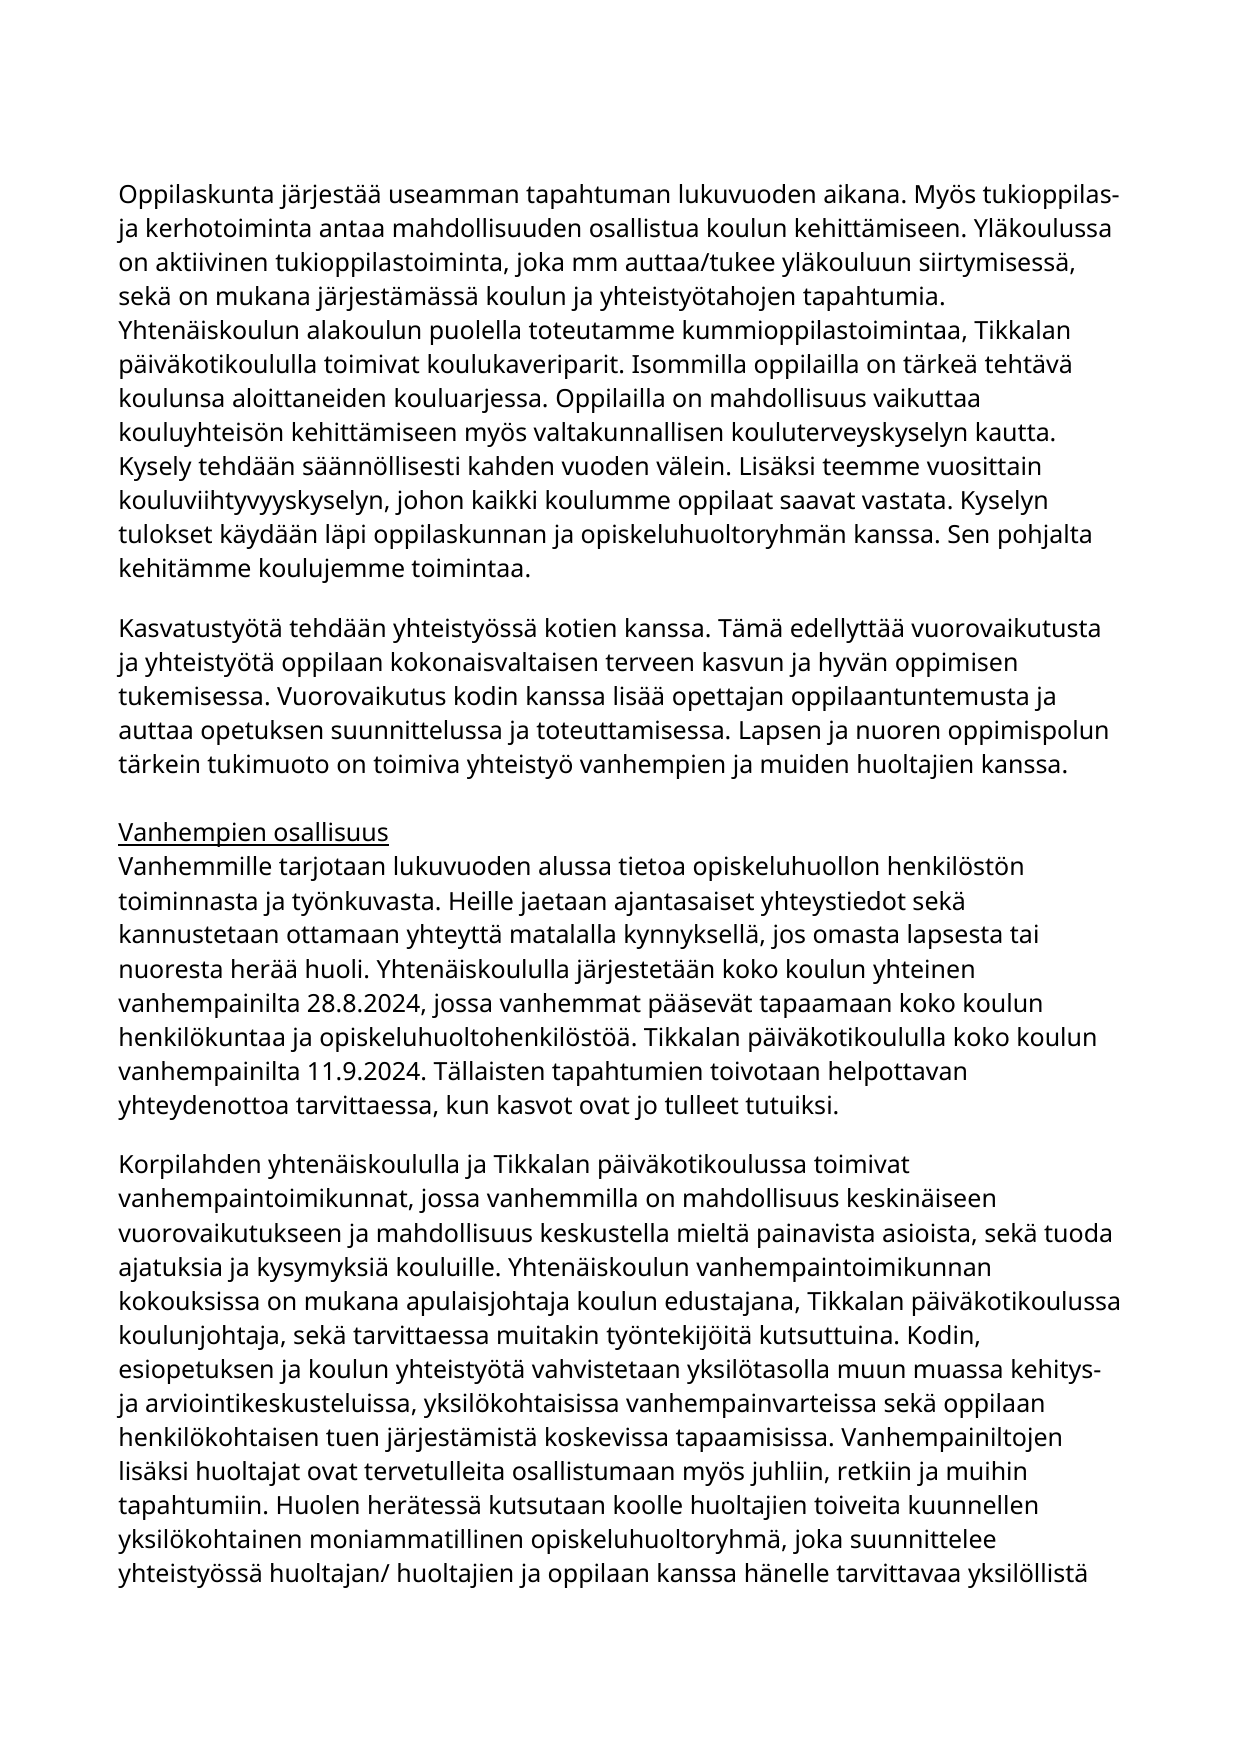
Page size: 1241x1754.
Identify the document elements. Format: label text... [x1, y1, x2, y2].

text Vanhemmille tarjotaan lukuvuoden alussa tietoa opiskeluhuollon henkilöstön toiminnasta ja työnkuvasta. Heille jaetaan ajantasaiset yhteystiedot sekä kannustetaan ottamaan yhteyttä matalalla kynnyksellä, jos omasta lapsesta tai nuoresta herää huoli. Yhtenäiskoululla järjestetään koko koulun yhteinen vanhempainilta 28.8.2024, jossa vanhemmat pääsevät tapaamaan koko koulun henkilökuntaa ja opiskeluhuoltohenkilöstöä. Tikkalan päiväkotikoululla koko koulun vanhempainilta 11.9.2024. Tällaisten tapahtumien toivotaan helpottavan yhteydenottoa tarvittaessa, kun kasvot ovat jo tulleet tutuiksi. [118, 849, 1122, 1122]
text Oppilaskunta järjestää useamman tapahtuman lukuvuoden aikana. Myös tukioppilas- ja kerhotoiminta antaa mahdollisuuden osallistua koulun kehittämiseen. Yläkoulussa on aktiivinen tukioppilastoiminta, joka mm auttaa/tukee yläkouluun siirtymisessä, sekä on mukana järjestämässä koulun ja yhteistyötahojen tapahtumia. Yhtenäiskoulun alakoulun puolella toteutamme kummioppilastoimintaa, Tikkalan päiväkotikoululla toimivat koulukaveriparit. Isommilla oppilailla on tärkeä tehtävä koulunsa aloittaneiden kouluarjessa. Oppilailla on mahdollisuus vaikuttaa kouluyhteisön kehittämiseen myös valtakunnallisen kouluterveyskyselyn kautta. Kysely tehdään säännöllisesti kahden vuoden välein. Lisäksi teemme vuosittain kouluviihtyvyyskyselyn, johon kaikki koulumme oppilaat saavat vastata. Kyselyn tulokset käydään läpi oppilaskunnan ja opiskeluhuoltoryhmän kanssa. Sen pohjalta kehitämme koulujemme toimintaa. [118, 176, 1122, 585]
text Vanhempien osallisuus [118, 815, 1122, 849]
text Kasvatustyötä tehdään yhteistyössä kotien kanssa. Tämä edellyttää vuorovaikutusta ja yhteistyötä oppilaan kokonaisvaltaisen terveen kasvun ja hyvän oppimisen tukemisessa. Vuorovaikutus kodin kanssa lisää opettajan oppilaantuntemusta ja auttaa opetuksen suunnittelussa ja toteuttamisessa. Lapsen ja nuoren oppimispolun tärkein tukimuoto on toimiva yhteistyö vanhempien ja muiden huoltajien kanssa. [118, 611, 1122, 781]
text Korpilahden yhtenäiskoululla ja Tikkalan päiväkotikoulussa toimivat vanhempaintoimikunnat, jossa vanhemmilla on mahdollisuus keskinäiseen vuorovaikutukseen ja mahdollisuus keskustella mieltä painavista asioista, sekä tuoda ajatuksia ja kysymyksiä kouluille. Yhtenäiskoulun vanhempaintoimikunnan kokouksissa on mukana apulaisjohtaja koulun edustajana, Tikkalan päiväkotikoulussa koulunjohtaja, sekä tarvittaessa muitakin työntekijöitä kutsuttuina. Kodin, esiopetuksen ja koulun yhteistyötä vahvistetaan yksilötasolla muun muassa kehitys- ja arviointikeskusteluissa, yksilökohtaisissa vanhempainvarteissa sekä oppilaan henkilökohtaisen tuen järjestämistä koskevissa tapaamisissa. Vanhempainiltojen lisäksi huoltajat ovat tervetulleita osallistumaan myös juhliin, retkiin ja muihin tapahtumiin. Huolen herätessä kutsutaan koolle huoltajien toiveita kuunnellen yksilökohtainen moniammatillinen opiskeluhuoltoryhmä, joka suunnittelee yhteistyössä huoltajan/ huoltajien ja oppilaan kanssa hänelle tarvittavaa yksilöllistä [118, 1147, 1122, 1590]
